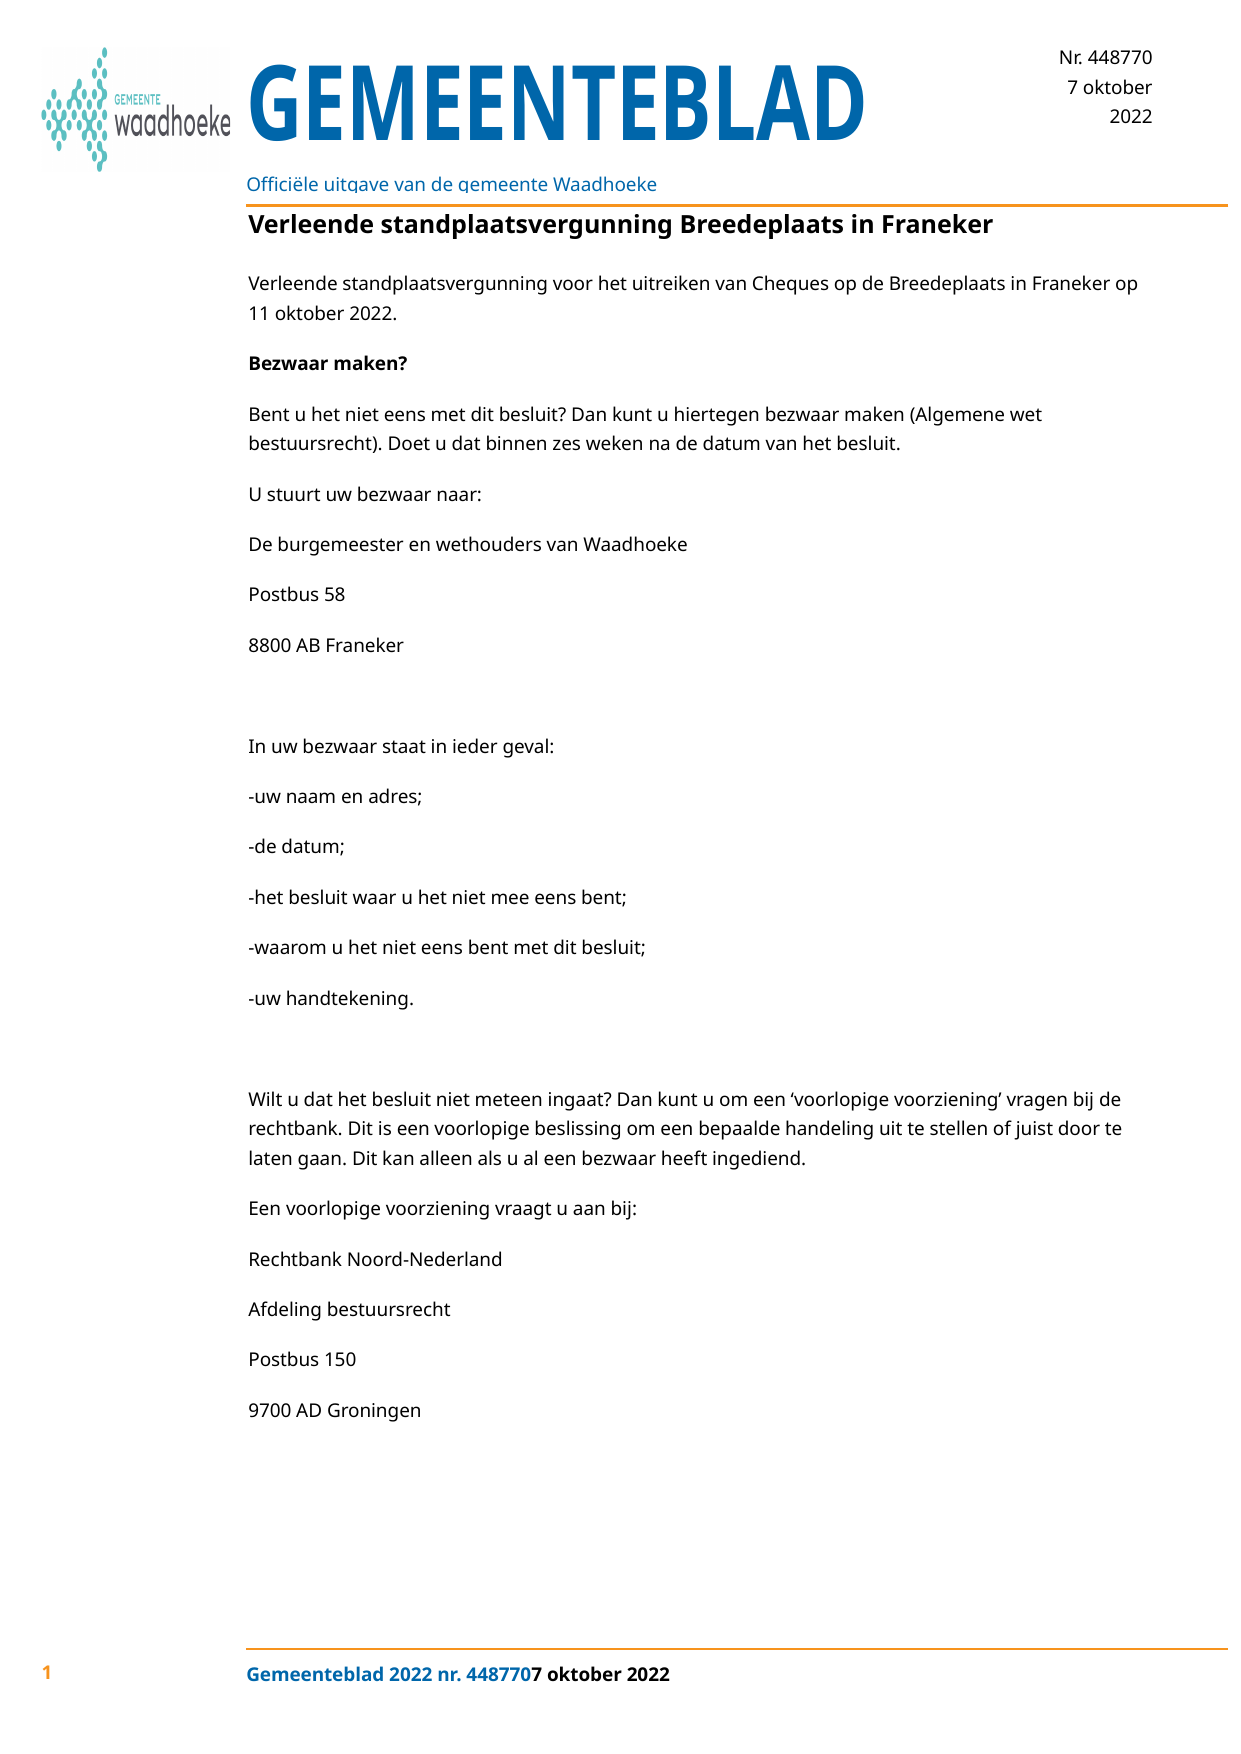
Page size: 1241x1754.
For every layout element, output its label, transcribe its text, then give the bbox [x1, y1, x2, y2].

text Postbus 150 [248, 1347, 1152, 1372]
text Een voorlopige voorziening vraagt u aan bij: [248, 1195, 1152, 1221]
text -waarom u het niet eens bent met dit besluit; [248, 934, 1152, 960]
text -uw handtekening. [248, 985, 1152, 1011]
text Bezwaar maken? [248, 350, 1152, 376]
text -het besluit waar u het niet mee eens bent; [248, 884, 1152, 910]
text -uw naam en adres; [248, 783, 1152, 809]
text 8800 AB Franeker [248, 632, 1152, 658]
text 9700 AD Groningen [248, 1397, 1152, 1423]
text U stuurt uw bezwaar naar: [248, 481, 1152, 506]
text Afdeling bestuursrecht [248, 1296, 1152, 1322]
text Rechtbank Noord-Nederland [248, 1246, 1152, 1271]
text Verleende standplaatsvergunning voor het uitreiken van Cheques op de Breedeplaats in Franeker op 11 oktober 2022. [248, 270, 1152, 326]
text Wilt u dat het besluit niet meteen ingaat? Dan kunt u om een ‘voorlopige voorziening’ vragen bij de rechtbank. Dit is een voorlopige beslissing om een bepaalde handeling uit te stellen of juist door te laten gaan. Dit kan alleen als u al een bezwaar heeft ingediend. [248, 1086, 1152, 1171]
text Bent u het niet eens met dit besluit? Dan kunt u hiertegen bezwaar maken (Algemene wet bestuursrecht). Doet u dat binnen zes weken na de datum van het besluit. [248, 401, 1152, 456]
text In uw bezwaar staat in ieder geval: [248, 733, 1152, 758]
text Verleende standplaatsvergunning Breedeplaats in Franeker [248, 207, 1152, 241]
text -de datum; [248, 834, 1152, 859]
picture [41, 47, 231, 172]
text Postbus 58 [248, 582, 1152, 607]
text De burgemeester en wethouders van Waadhoeke [248, 531, 1152, 557]
